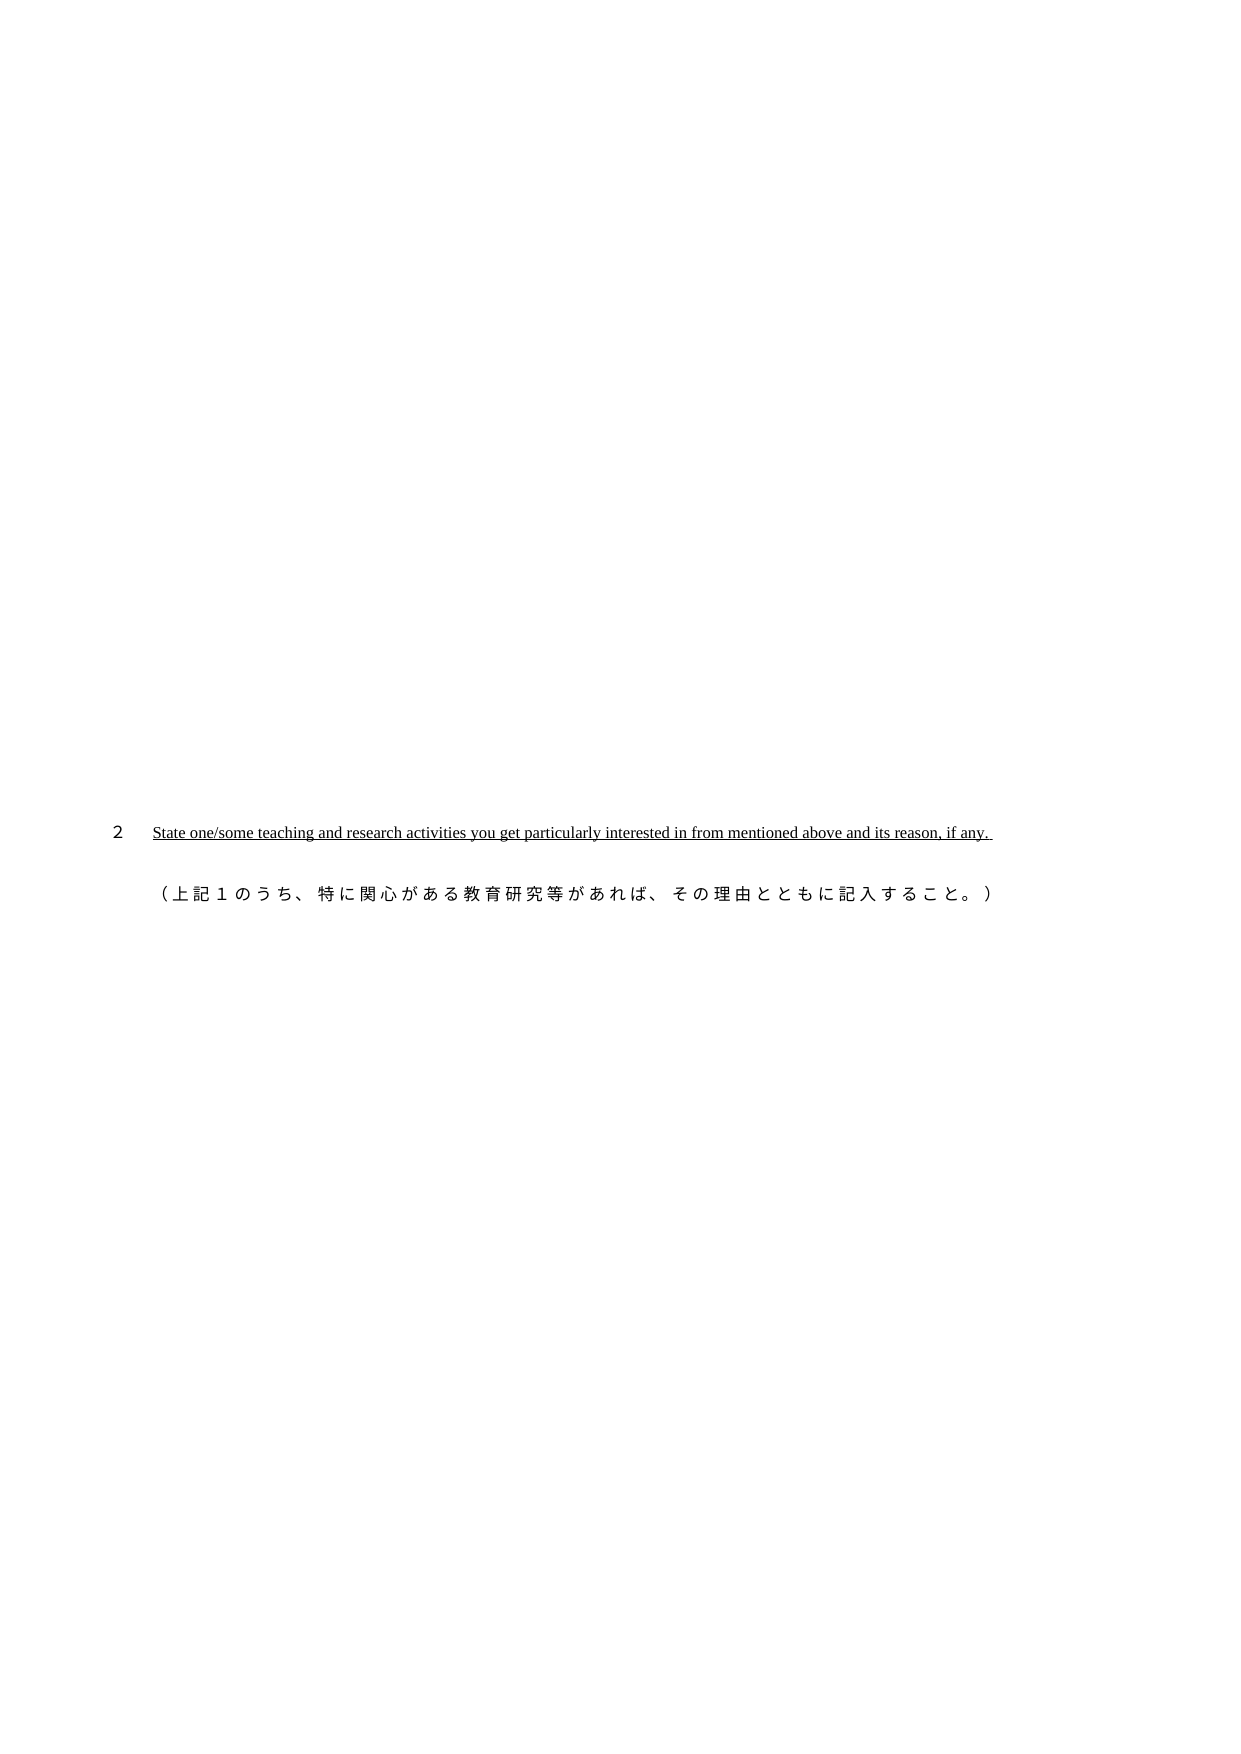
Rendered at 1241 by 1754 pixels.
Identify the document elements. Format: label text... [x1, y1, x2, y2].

text ２ State one/some teaching and research activities you get particularly interested in from mentioned above and its reason, if any. [107, 789, 1180, 852]
text （上記１のうち、特に関心がある教育研究等があれば、その理由とともに記入すること。） [107, 852, 1180, 914]
